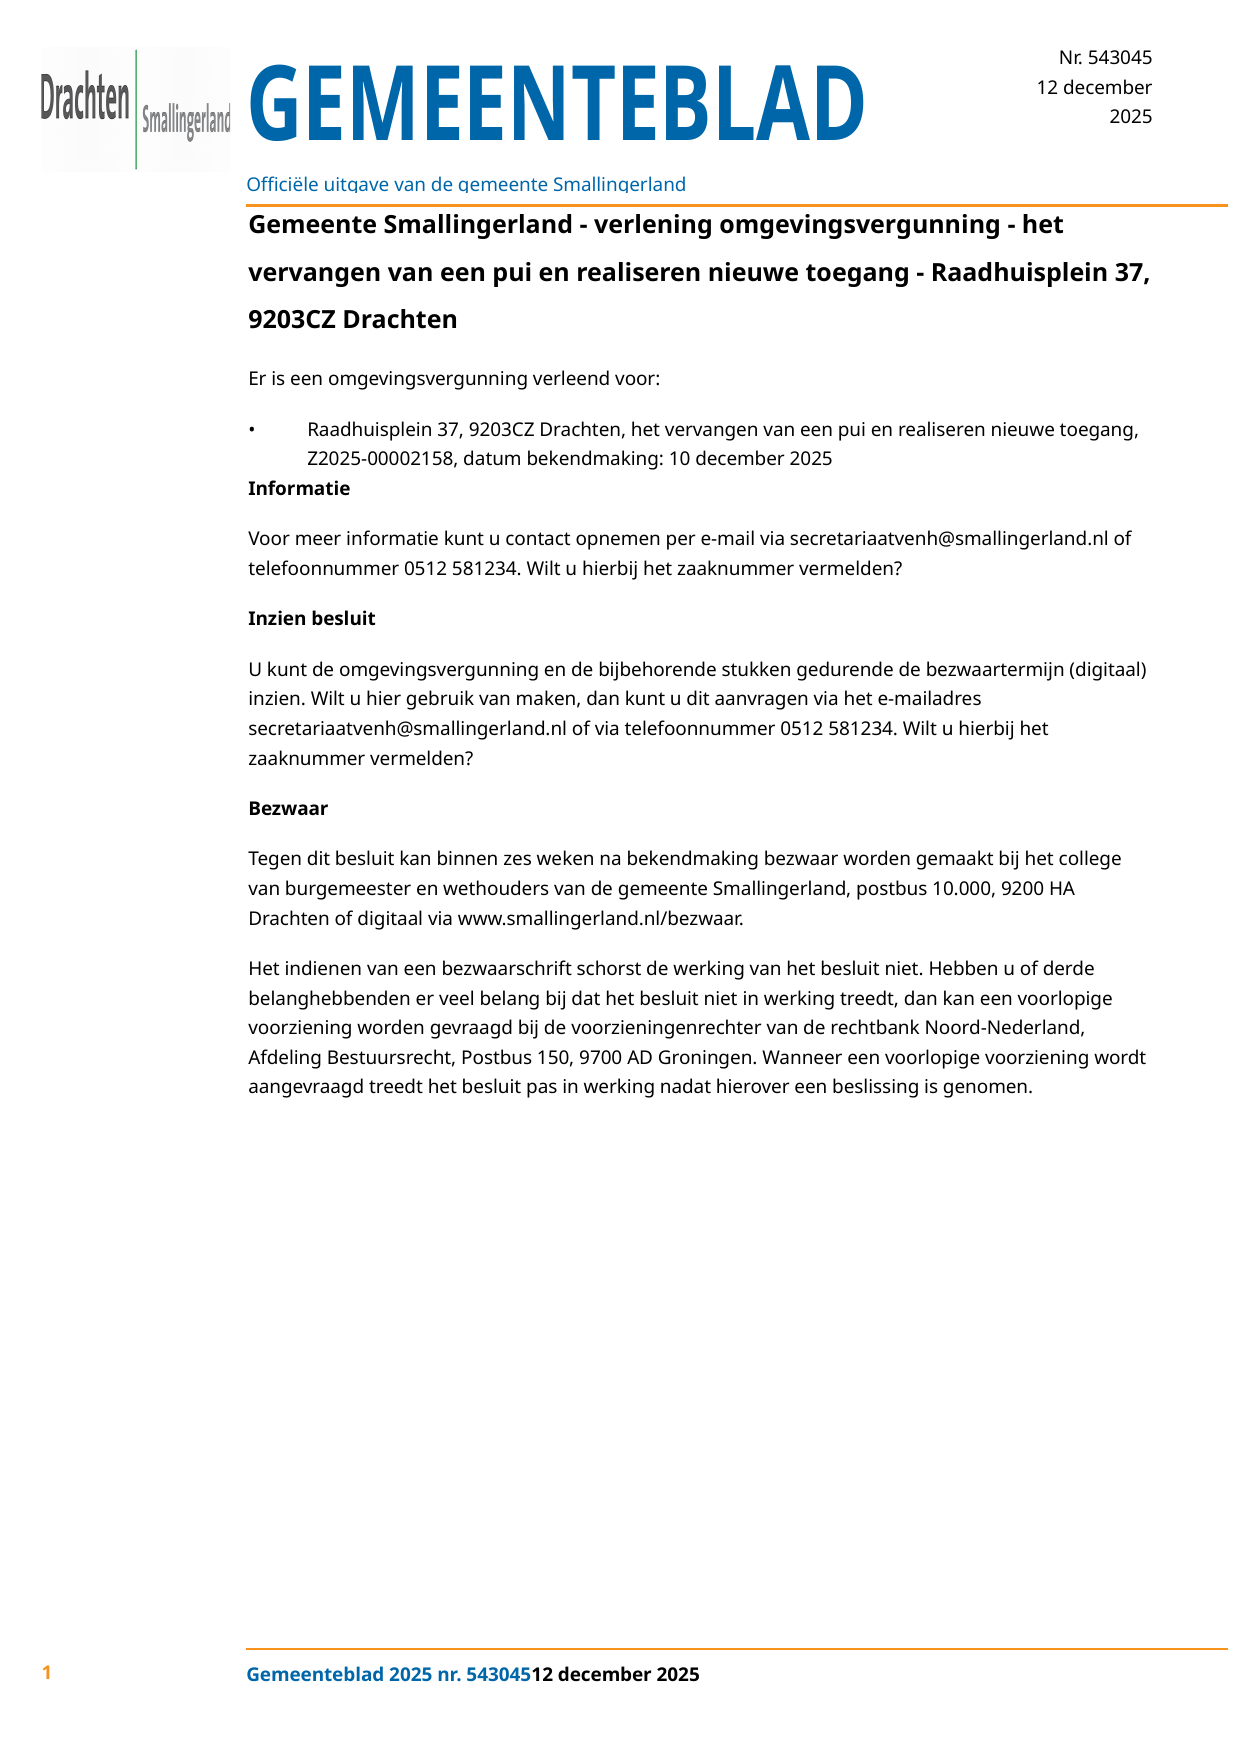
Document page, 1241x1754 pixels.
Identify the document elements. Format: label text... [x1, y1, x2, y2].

picture [41, 47, 231, 172]
text Inzien besluit [248, 606, 1152, 631]
text Voor meer informatie kunt u contact opnemen per e-mail via secretariaatvenh@smallingerland.nl of telefoonnummer 0512 581234. Wilt u hierbij het zaaknummer vermelden? [248, 526, 1152, 581]
text U kunt de omgevingsvergunning en de bijbehorende stukken gedurende de bezwaartermijn (digitaal) inzien. Wilt u hier gebruik van maken, dan kunt u dit aanvragen via het e-mailadres secretariaatvenh@smallingerland.nl of via telefoonnummer 0512 581234. Wilt u hierbij het zaaknummer vermelden? [248, 656, 1152, 770]
text Bezwaar [248, 795, 1152, 821]
text Het indienen van een bezwaarschrift schorst de werking van het besluit niet. Hebben u of derde belanghebbenden er veel belang bij dat het besluit niet in werking treedt, dan kan een voorlopige voorziening worden gevraagd bij de voorzieningenrechter van de rechtbank Noord-Nederland, Afdeling Bestuursrecht, Postbus 150, 9700 AD Groningen. Wanneer een voorlopige voorziening wordt aangevraagd treedt het besluit pas in werking nadat hierover een beslissing is genomen. [248, 955, 1152, 1099]
text Informatie [248, 475, 1152, 501]
list Raadhuisplein 37, 9203CZ Drachten, het vervangen van een pui en realiseren nieuwe toegang, Z2025-00002158, datum bekendmaking: 10 december 2025 [248, 416, 1152, 471]
text Gemeente Smallingerland - verlening omgevingsvergunning - het vervangen van een pui en realiseren nieuwe toegang - Raadhuisplein 37, 9203CZ Drachten [248, 207, 1152, 336]
text Er is een omgevingsvergunning verleend voor: [248, 366, 1152, 391]
text Tegen dit besluit kan binnen zes weken na bekendmaking bezwaar worden gemaakt bij het college van burgemeester en wethouders van de gemeente Smallingerland, postbus 10.000, 9200 HA Drachten of digitaal via www.smallingerland.nl/bezwaar. [248, 846, 1152, 930]
